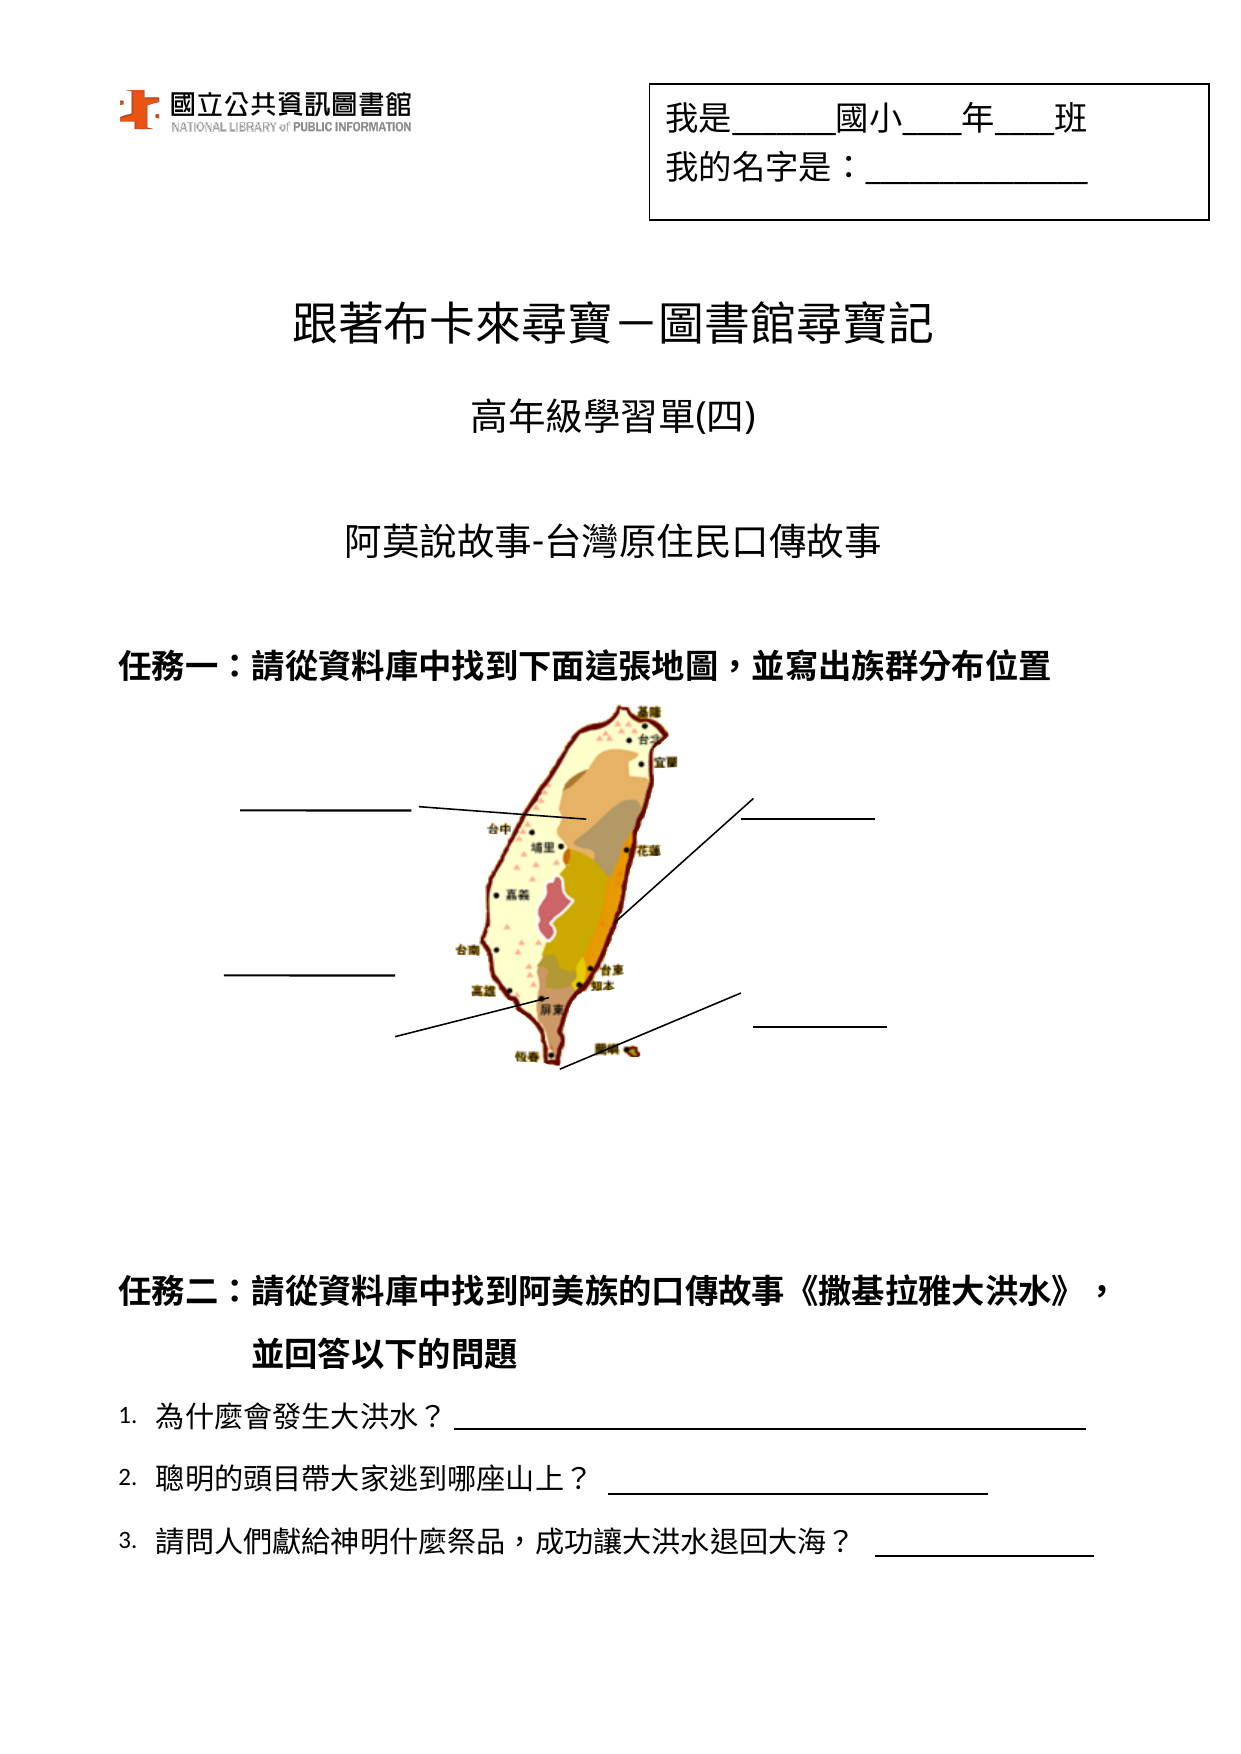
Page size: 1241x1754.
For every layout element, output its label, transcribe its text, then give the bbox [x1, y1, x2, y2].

list 為什麼會發生大洪水？ [118, 1373, 1107, 1435]
text 我是_______國小____年____班 [665, 92, 1193, 141]
text 任務一：請從資料庫中找到下面這張地圖，並寫出族群分布位置 [118, 623, 1107, 685]
text 高年級學習單(四) [118, 373, 1107, 435]
text 跟著布卡來尋寶－圖書館尋寶記 [118, 248, 1107, 373]
list 聰明的頭目帶大家逃到哪座山上？ [118, 1435, 1107, 1498]
text 阿莫說故事-台灣原住民口傳故事 [118, 498, 1107, 560]
list 請問人們獻給神明什麼祭品，成功讓大洪水退回大海？ [118, 1498, 1107, 1560]
text 我的名字是：_______________ [665, 141, 1193, 189]
text 任務二：請從資料庫中找到阿美族的口傳故事《撒基拉雅大洪水》，並回答以下的問題 [118, 1248, 1107, 1373]
